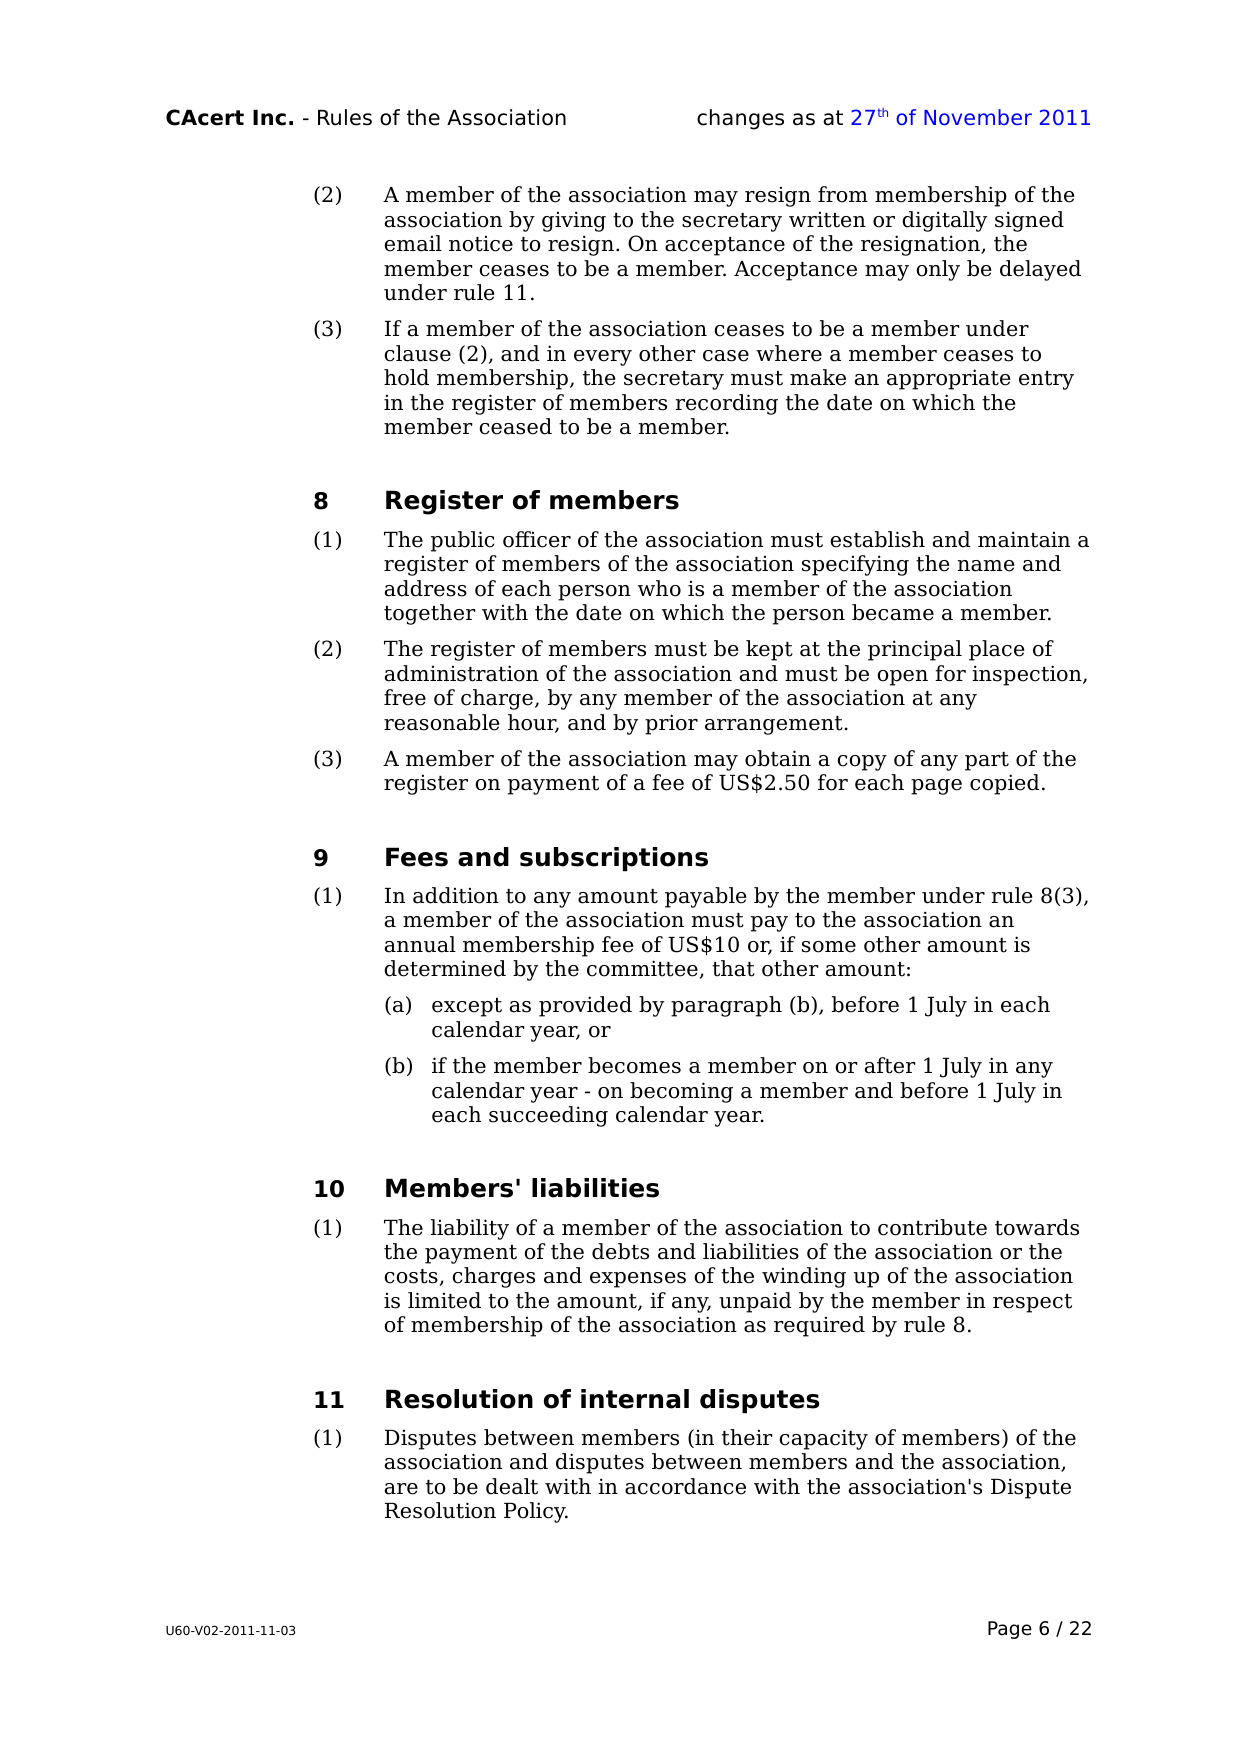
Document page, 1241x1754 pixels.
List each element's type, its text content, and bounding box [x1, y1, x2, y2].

list Disputes between members (in their capacity of members) of the association and disputes between members and the association, are to be dealt with in accordance with the association's Dispute Resolution Policy. [313, 1426, 1093, 1524]
subtitle Resolution of internal disputes [313, 1385, 1093, 1414]
subtitle Members' liabilities [313, 1175, 1093, 1204]
subtitle Register of members [313, 487, 1093, 516]
list In addition to any amount payable by the member under rule 8(3), a member of the association must pay to the association an annual membership fee of US$10 or, if some other amount is determined by the committee, that other amount: [313, 884, 1093, 982]
list The liability of a member of the association to contribute towards the payment of the debts and liabilities of the association or the costs, charges and expenses of the winding up of the association is limited to the amount, if any, unpaid by the member in respect of membership of the association as required by rule 8. [313, 1216, 1093, 1338]
list if the member becomes a member on or after 1 July in any calendar year - on becoming a member and before 1 July in each succeeding calendar year. [384, 1054, 1093, 1128]
list except as provided by paragraph (b), before 1 July in each calendar year, or [384, 993, 1093, 1042]
list A member of the association may resign from membership of the association by giving to the secretary written or digitally signed email notice to resign. On acceptance of the resignation, the member ceases to be a member. Acceptance may only be delayed under rule 11. [313, 183, 1093, 305]
subtitle Fees and subscriptions [313, 843, 1093, 872]
list If a member of the association ceases to be a member under clause (2), and in every other case where a member ceases to hold membership, the secretary must make an appropriate entry in the register of members recording the date on which the member ceased to be a member. [313, 317, 1093, 439]
list The public officer of the association must establish and maintain a register of members of the association specifying the name and address of each person who is a member of the association together with the date on which the person became a member. [313, 527, 1093, 625]
list The register of members must be kept at the principal place of administration of the association and must be open for inspection, free of charge, by any member of the association at any reasonable hour, and by prior arrangement. [313, 637, 1093, 735]
list A member of the association may obtain a copy of any part of the register on payment of a fee of US$2.50 for each page copied. [313, 747, 1093, 796]
